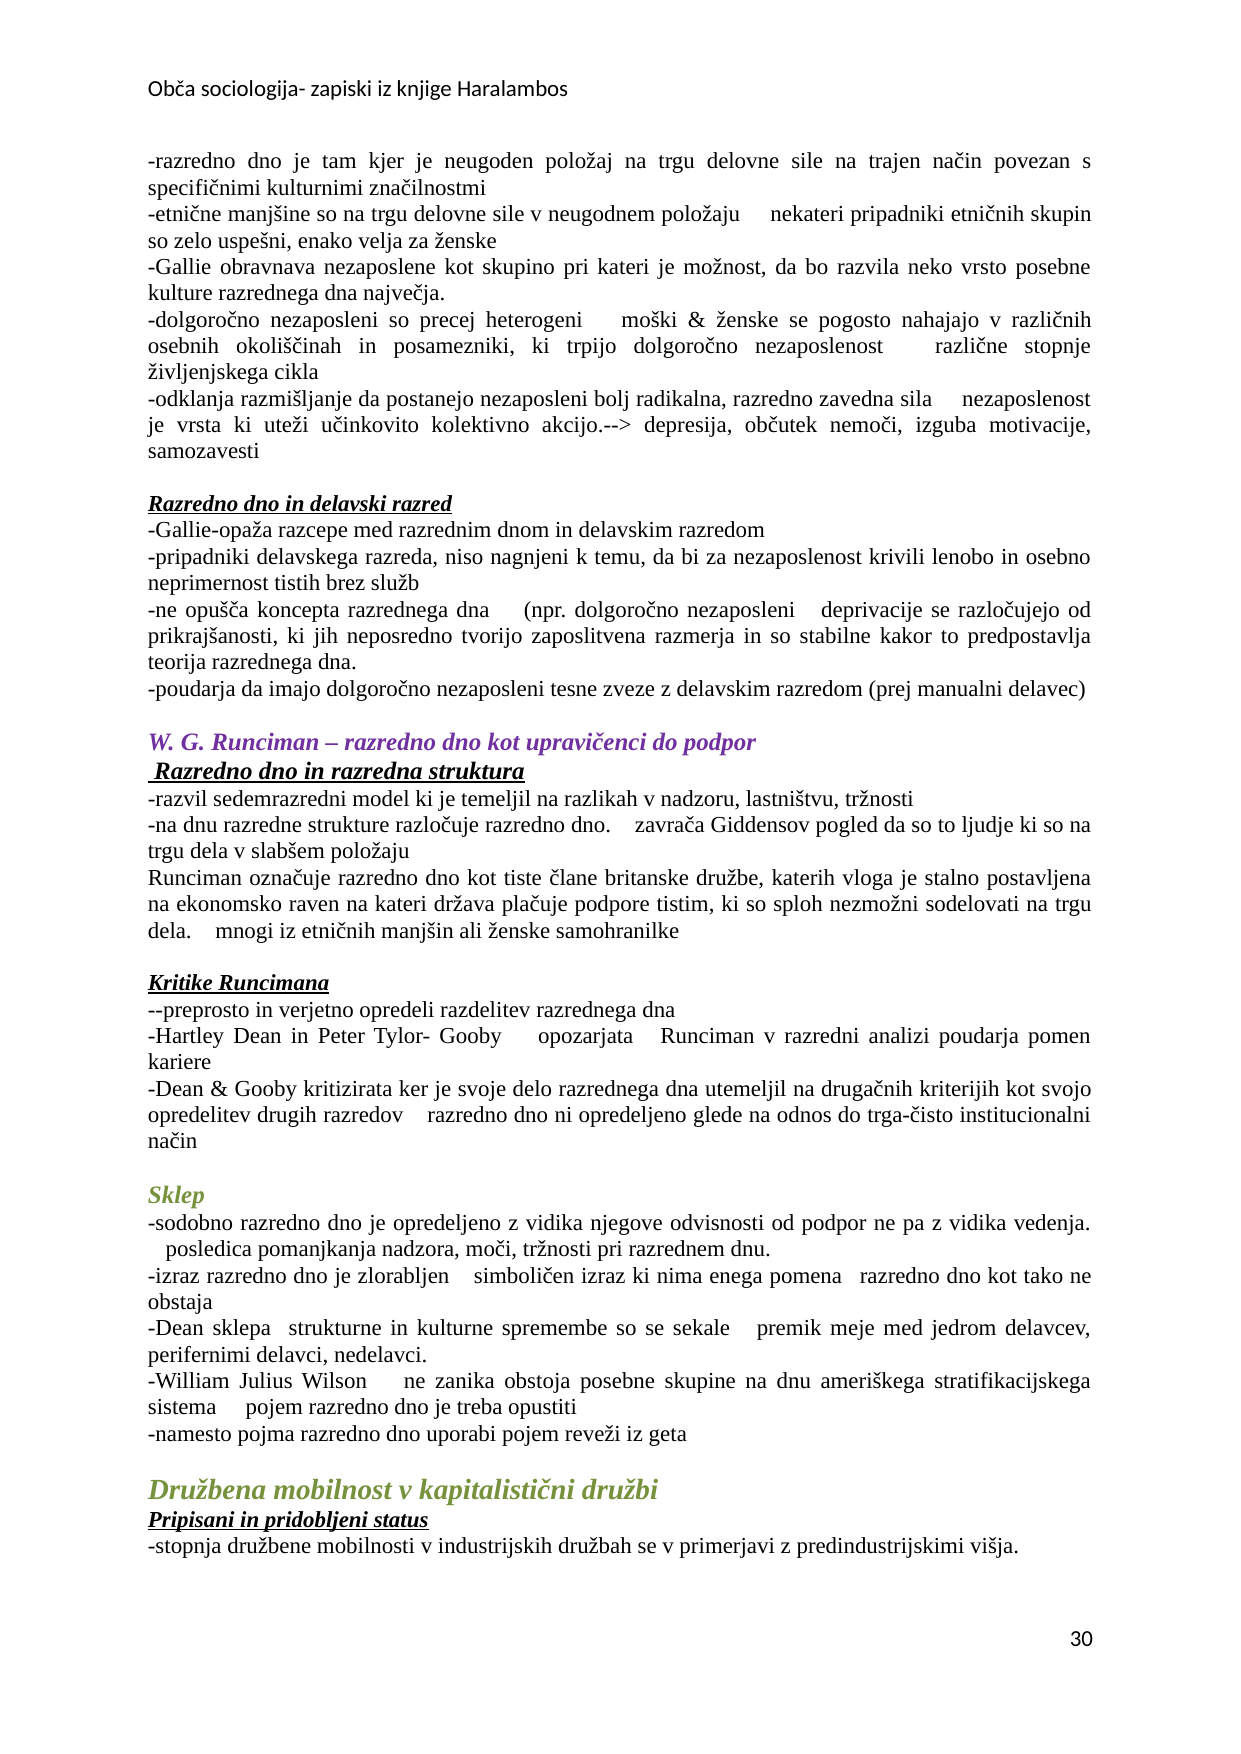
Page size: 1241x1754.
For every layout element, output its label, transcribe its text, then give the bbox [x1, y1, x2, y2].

text -Hartley Dean in Peter Tylor- Gooby  opozarjata Runciman v razredni analizi poudarja pomen kariere [148, 1022, 1093, 1075]
text W. G. Runciman – razredno dno kot upravičenci do podpor [148, 727, 1093, 756]
text Kritike Runcimana [148, 969, 1093, 996]
text -razredno dno je tam kjer je neugoden položaj na trgu delovne sile na trajen način povezan s specifičnimi kulturnimi značilnostmi [148, 148, 1093, 200]
text Razredno dno in delavski razred [148, 490, 1093, 517]
text -Dean sklepastrukturne in kulturne spremembe so se sekale premik meje med jedrom delavcev, perifernimi delavci, nedelavci. [148, 1314, 1093, 1367]
text Razredno dno in razredna struktura [148, 756, 1093, 785]
text Družbena mobilnost v kapitalistični družbi [148, 1472, 1093, 1506]
text -odklanja razmišljanje da postanejo nezaposleni bolj radikalna, razredno zavedna sila  nezaposlenost je vrsta ki uteži učinkovito kolektivno akcijo.--> depresija, občutek nemoči, izguba motivacije, samozavesti [148, 385, 1093, 464]
text -pripadniki delavskega razreda, niso nagnjeni k temu, da bi za nezaposlenost krivili lenobo in osebno neprimernost tistih brez služb [148, 543, 1093, 596]
text -Gallie obravnava nezaposlene kot skupino pri kateri je možnost, da bo razvila neko vrsto posebne kulture razrednega dna največja. [148, 253, 1093, 306]
text -sodobno razredno dno je opredeljeno z vidika njegove odvisnosti od podpor ne pa z vidika vedenja. posledica pomanjkanja nadzora, moči, tržnosti pri razrednem dnu. [148, 1209, 1093, 1262]
text Sklep [148, 1180, 1093, 1209]
text -William Julius Wilson  ne zanika obstoja posebne skupine na dnu ameriškega stratifikacijskega sistema  pojem razredno dno je treba opustiti [148, 1367, 1093, 1420]
text -etnične manjšine so na trgu delovne sile v neugodnem položaju  nekateri pripadniki etničnih skupin so zelo uspešni, enako velja za ženske [148, 200, 1093, 253]
text -Dean & Gooby kritizirata ker je svoje delo razrednega dna utemeljil na drugačnih kriterijih kot svojo opredelitev drugih razredov razredno dno ni opredeljeno glede na odnos do trga-čisto institucionalni način [148, 1075, 1093, 1154]
text -poudarja da imajo dolgoročno nezaposleni tesne zveze z delavskim razredom (prej manualni delavec) [148, 675, 1093, 701]
text -razvil sedemrazredni model ki je temeljil na razlikah v nadzoru, lastništvu, tržnosti [148, 785, 1093, 811]
text -Gallie-opaža razcepe med razrednim dnom in delavskim razredom [148, 517, 1093, 543]
text -na dnu razredne strukture razločuje razredno dno. zavrača Giddensov pogled da so to ljudje ki so na trgu dela v slabšem položaju [148, 811, 1093, 864]
text -stopnja družbene mobilnosti v industrijskih družbah se v primerjavi z predindustrijskimi višja. [148, 1532, 1093, 1559]
text -dolgoročno nezaposleni so precej heterogeni  moški & ženske se pogosto nahajajo v različnih osebnih okoliščinah in posamezniki, ki trpijo dolgoročno nezaposlenost  različne stopnje življenjskega cikla [148, 306, 1093, 385]
text Runciman označuje razredno dno kot tiste člane britanske družbe, katerih vloga je stalno postavljena na ekonomsko raven na kateri država plačuje podpore tistim, ki so sploh nezmožni sodelovati na trgu dela. mnogi iz etničnih manjšin ali ženske samohranilke [148, 864, 1093, 943]
text Pripisani in pridobljeni status [148, 1506, 1093, 1532]
text -ne opušča koncepta razrednega dna  (npr. dolgoročno nezaposleni deprivacije se razločujejo od prikrajšanosti, ki jih neposredno tvorijo zaposlitvena razmerja in so stabilne kakor to predpostavlja teorija razrednega dna. [148, 596, 1093, 675]
text -izraz razredno dno je zlorabljen simboličen izraz ki nima enega pomenarazredno dno kot tako ne obstaja [148, 1262, 1093, 1314]
text --preprosto in verjetno opredeli razdelitev razrednega dna [148, 996, 1093, 1022]
text -namesto pojma razredno dno uporabi pojem reveži iz geta [148, 1420, 1093, 1446]
